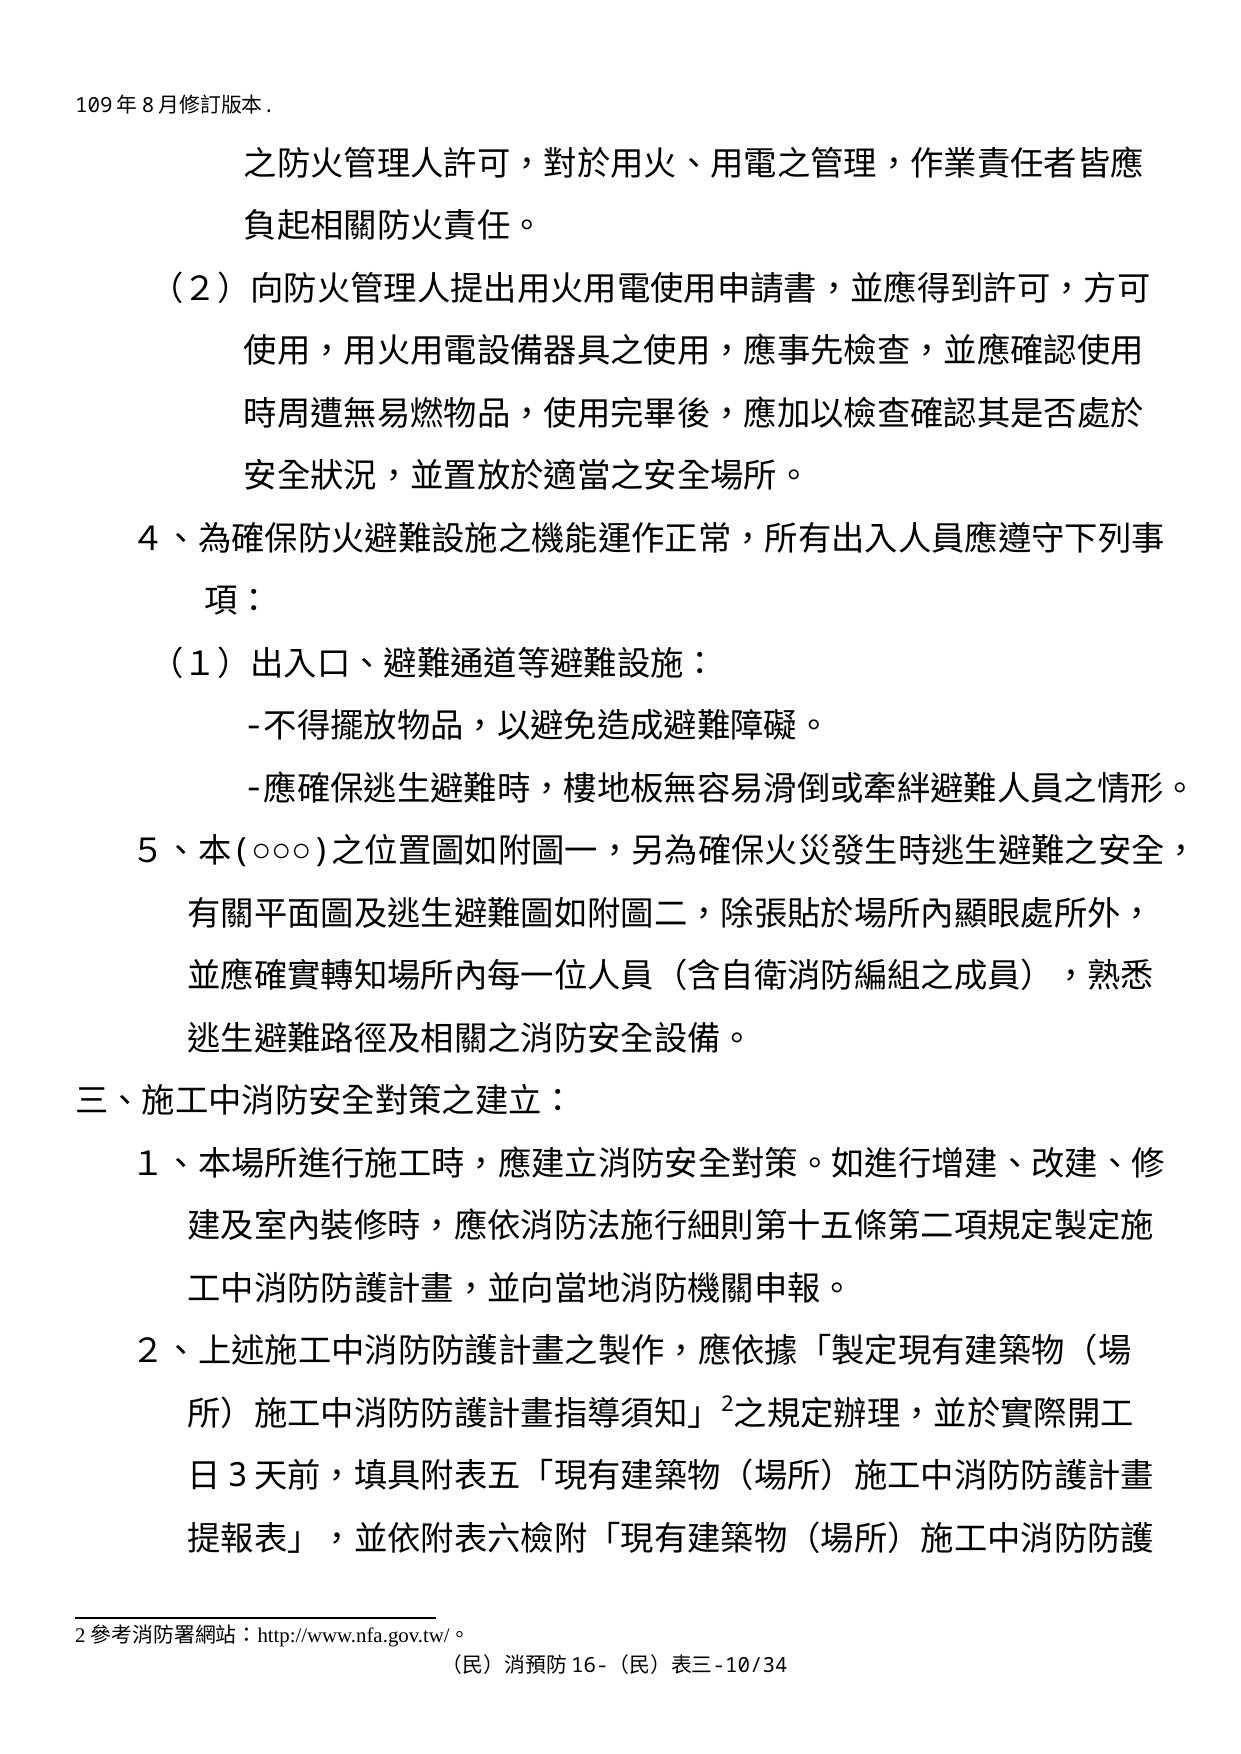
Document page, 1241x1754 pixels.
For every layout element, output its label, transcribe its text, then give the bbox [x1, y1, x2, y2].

text （１）出入口、避難通道等避難設施： [150, 619, 1165, 681]
text 參考消防署網站：http://www.nfa.gov.tw/。 [75, 1618, 1165, 1648]
text （２）向防火管理人提出用火用電使用申請書，並應得到許可，方可使用，用火用電設備器具之使用，應事先檢查，並應確認使用時周遭無易燃物品，使用完畢後，應加以檢查確認其是否處於安全狀況，並置放於適當之安全場所。 [150, 244, 1165, 494]
text ２、上述施工中消防防護計畫之製作，應依據「製定現有建築物（場所）施工中消防防護計畫指導須知」之規定辦理，並於實際開工日3天前，填具附表五「現有建築物（場所）施工中消防防護計畫提報表」，並依附表六檢附「現有建築物（場所）施工中消防防護 [131, 1306, 1165, 1556]
text １、本場所進行施工時，應建立消防安全對策。如進行增建、改建、修建及室內裝修時，應依消防法施行細則第十五條第二項規定製定施工中消防防護計畫，並向當地消防機關申報。 [131, 1119, 1165, 1306]
text -應確保逃生避難時，樓地板無容易滑倒或牽絆避難人員之情形。 [244, 744, 1165, 806]
text ４、為確保防火避難設施之機能運作正常，所有出入人員應遵守下列事項： [131, 494, 1165, 619]
text -不得擺放物品，以避免造成避難障礙。 [196, 681, 1165, 744]
text ５、本(○○○)之位置圖如附圖一，另為確保火災發生時逃生避難之安全，有關平面圖及逃生避難圖如附圖二，除張貼於場所內顯眼處所外，並應確實轉知場所內每一位人員（含自衛消防編組之成員），熟悉逃生避難路徑及相關之消防安全設備。 [131, 806, 1165, 1056]
text 三、施工中消防安全對策之建立： [75, 1056, 1165, 1119]
text 之防火管理人許可，對於用火、用電之管理，作業責任者皆應負起相關防火責任。 [150, 119, 1165, 244]
